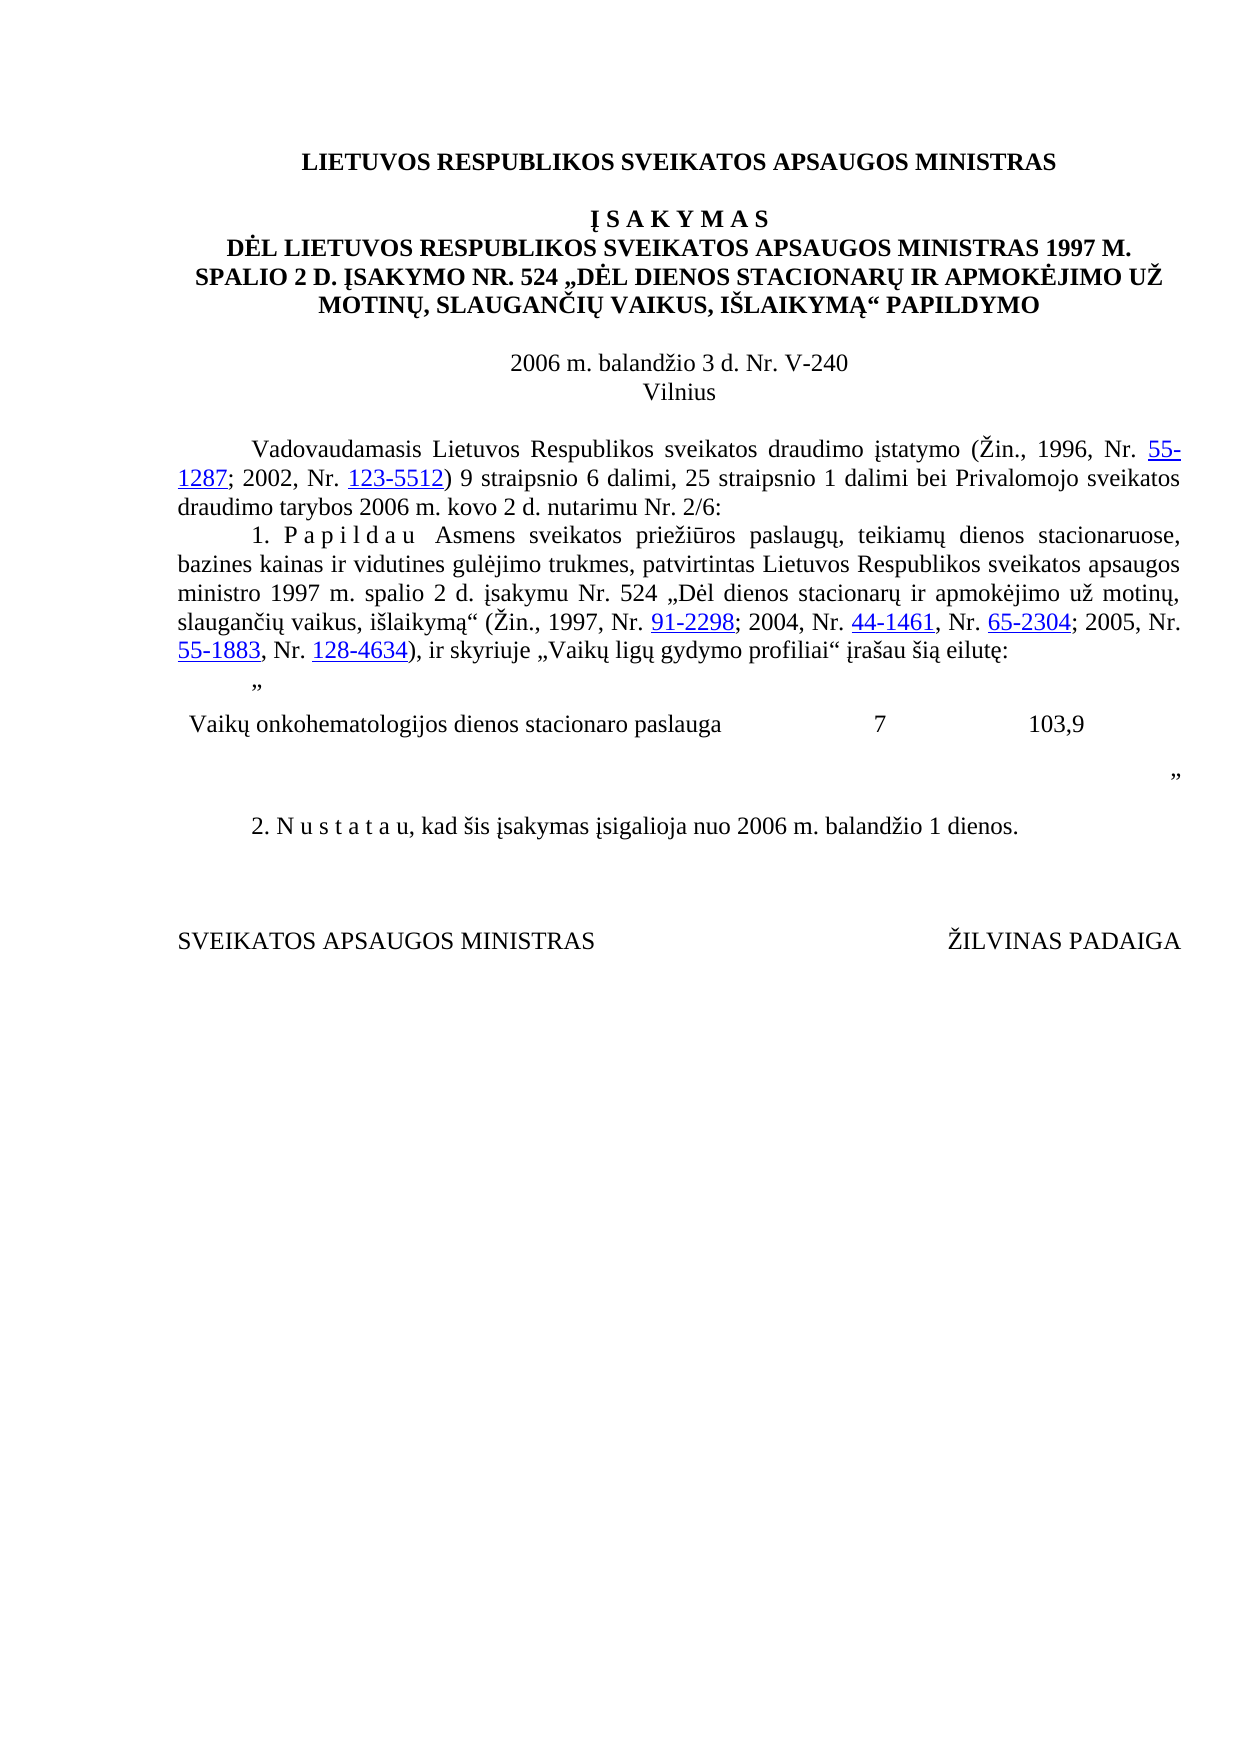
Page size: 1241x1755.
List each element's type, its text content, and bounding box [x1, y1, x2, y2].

text LIETUVOS RESPUBLIKOS SVEIKATOS APSAUGOS MINISTRAS [177, 147, 1181, 176]
table_header 103,9 [1017, 693, 1181, 753]
table_header Vaikų onkohematologijos dienos stacionaro paslauga [177, 693, 862, 753]
text Vadovaudamasis Lietuvos Respublikos sveikatos draudimo įstatymo (Žin., 1996, Nr. 55-1287; 2002, Nr. 123-5512) 9 straipsnio 6 dalimi, 25 straipsnio 1 dalimi bei Privalomojo sveikatos draudimo tarybos 2006 m. kovo 2 d. nutarimu Nr. 2/6: [177, 434, 1181, 521]
text SVEIKATOS APSAUGOS MINISTRAS ŽILVINAS PADAIGA [177, 926, 1181, 954]
text 1. Papildau Asmens sveikatos priežiūros paslaugų, teikiamų dienos stacionaruose, bazines kainas ir vidutines gulėjimo trukmes, patvirtintas Lietuvos Respublikos sveikatos apsaugos ministro 1997 m. spalio 2 d. įsakymu Nr. 524 „Dėl dienos stacionarų ir apmokėjimo už motinų, slaugančių vaikus, išlaikymą“ (Žin., 1997, Nr. 91-2298; 2004, Nr. 44-1461, Nr. 65-2304; 2005, Nr. 55-1883, Nr. 128-4634), ir skyriuje „Vaikų ligų gydymo profiliai“ įrašau šią eilutę: [177, 521, 1181, 664]
text „ [177, 664, 1181, 693]
text 2006 m. balandžio 3 d. Nr. V-240 [177, 348, 1181, 377]
text DĖL LIETUVOS RESPUBLIKOS SVEIKATOS APSAUGOS MINISTRAS 1997 M. SPALIO 2 D. ĮSAKYMO NR. 524 „DĖL DIENOS STACIONARŲ IR APMOKĖJIMO UŽ MOTINŲ, SLAUGANČIŲ VAIKUS, IŠLAIKYMĄ“ PAPILDYMO [177, 233, 1181, 319]
text „ [177, 753, 1181, 782]
text 2. Nustatau, kad šis įsakymas įsigalioja nuo 2006 m. balandžio 1 dienos. [177, 811, 1181, 839]
text Vilnius [177, 377, 1181, 406]
table_header 7 [862, 693, 1017, 753]
text Į S A K Y M A S [177, 204, 1181, 233]
